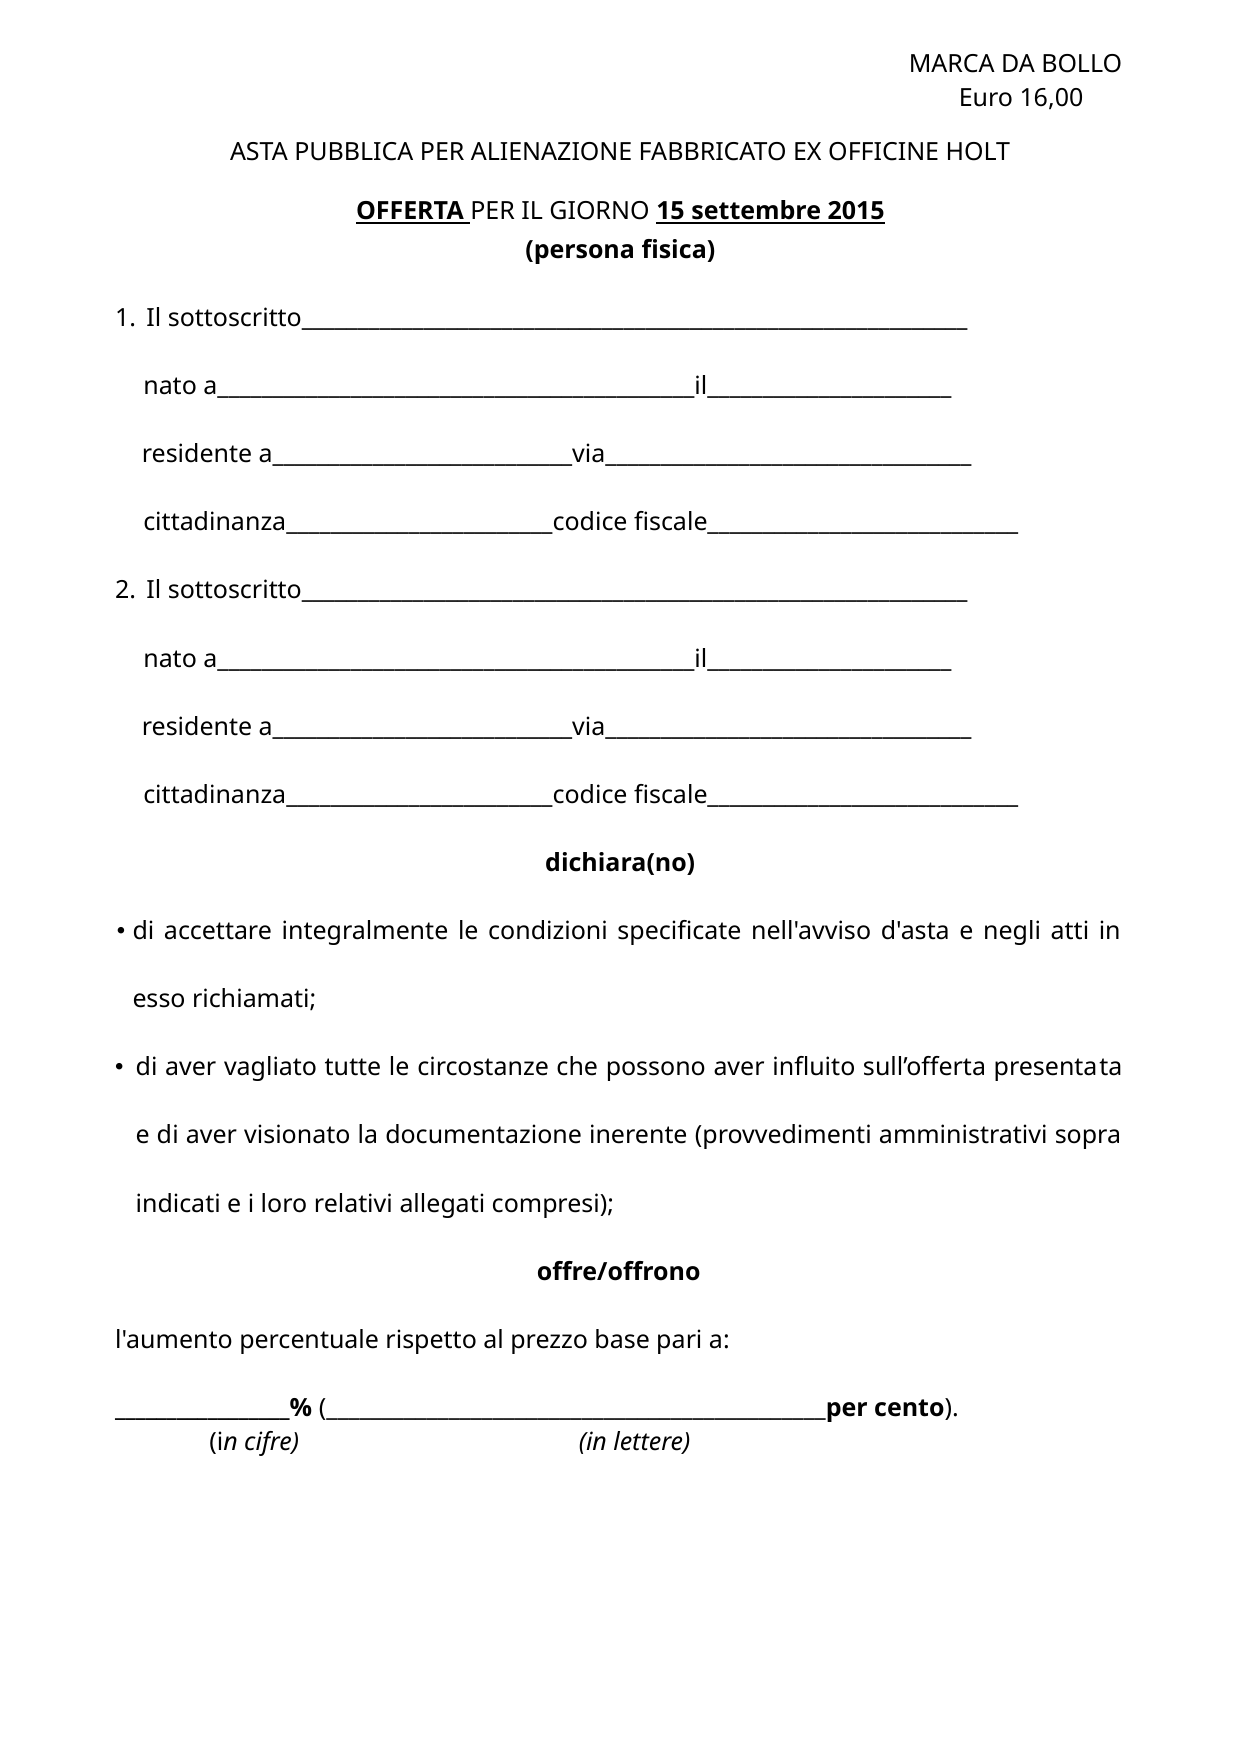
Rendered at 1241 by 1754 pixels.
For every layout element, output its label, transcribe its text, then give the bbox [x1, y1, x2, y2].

list Il sottoscritto____________________________________________________________ [115, 300, 1122, 334]
text ASTA PUBBLICA PER ALIENAZIONE FABBRICATO EX OFFICINE HOLT [118, 113, 1122, 172]
text (persona fisica) [118, 232, 1122, 266]
text offre/offrono [115, 1253, 1122, 1287]
list di accettare integralmente le condizioni specificate nell'avviso d'asta e negli atti in esso richiamati; [117, 913, 1122, 1015]
text l'aumento percentuale rispetto al prezzo base pari a: [115, 1322, 1122, 1356]
list di aver vagliato tutte le circostanze che possono aver influito sull’offerta presentata e di aver visionato la documentazione inerente (provvedimenti amministrativi sopra indicati e i loro relativi allegati compresi); [115, 1049, 1122, 1219]
text cittadinanza________________________codice fiscale____________________________ [118, 777, 1122, 811]
list Il sottoscritto____________________________________________________________ [115, 572, 1122, 606]
text (in cifre) (in lettere) [115, 1424, 1122, 1458]
text MARCA DA BOLLO [118, 45, 1122, 79]
text Euro 16,00 [118, 79, 1122, 113]
text nato a___________________________________________il______________________ [118, 640, 1122, 674]
text OFFERTA PER IL GIORNO 15 settembre 2015 [118, 172, 1122, 232]
text nato a___________________________________________il______________________ [118, 368, 1122, 402]
text residente a___________________________via_________________________________ [118, 436, 1122, 470]
text cittadinanza________________________codice fiscale____________________________ [118, 504, 1122, 538]
text residente a___________________________via_________________________________ [118, 708, 1122, 742]
text dichiara(no) [118, 845, 1122, 879]
text _________________% (_____________________________________________per cento). [115, 1390, 1122, 1424]
